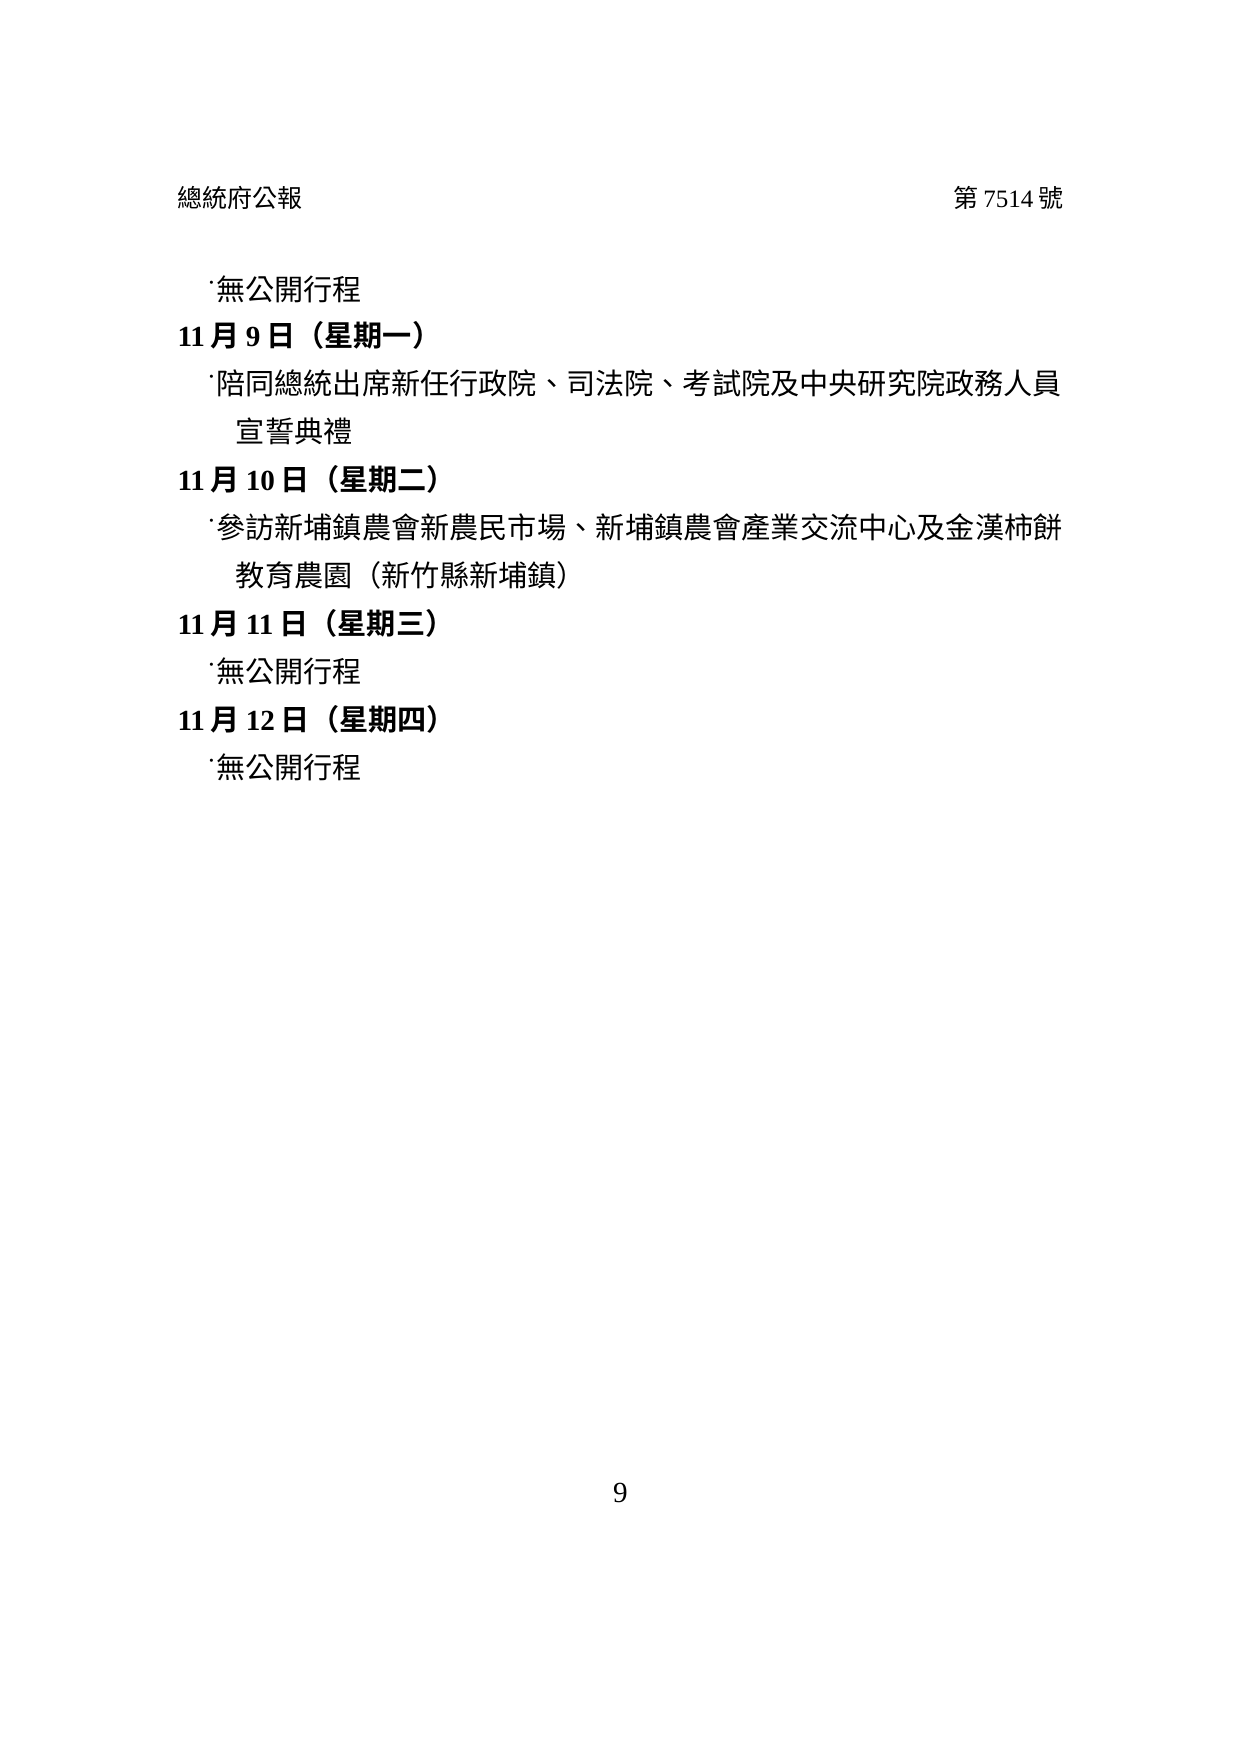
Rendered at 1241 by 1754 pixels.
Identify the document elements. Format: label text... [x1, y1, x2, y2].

text 11月11日（星期三） [177, 596, 1063, 644]
text ˙陪同總統出席新任行政院、司法院、考試院及中央研究院政務人員宣誓典禮 [206, 356, 1063, 452]
text 11月12日（星期四） [177, 692, 1063, 740]
text ˙參訪新埔鎮農會新農民市場、新埔鎮農會產業交流中心及金漢柿餅教育農園（新竹縣新埔鎮） [206, 500, 1063, 596]
text ˙無公開行程 [206, 266, 1063, 308]
text 11月9日（星期一） [177, 308, 1063, 356]
text ˙無公開行程 [206, 644, 1063, 692]
text 11月10日（星期二） [177, 452, 1063, 500]
text ˙無公開行程 [206, 740, 1063, 788]
